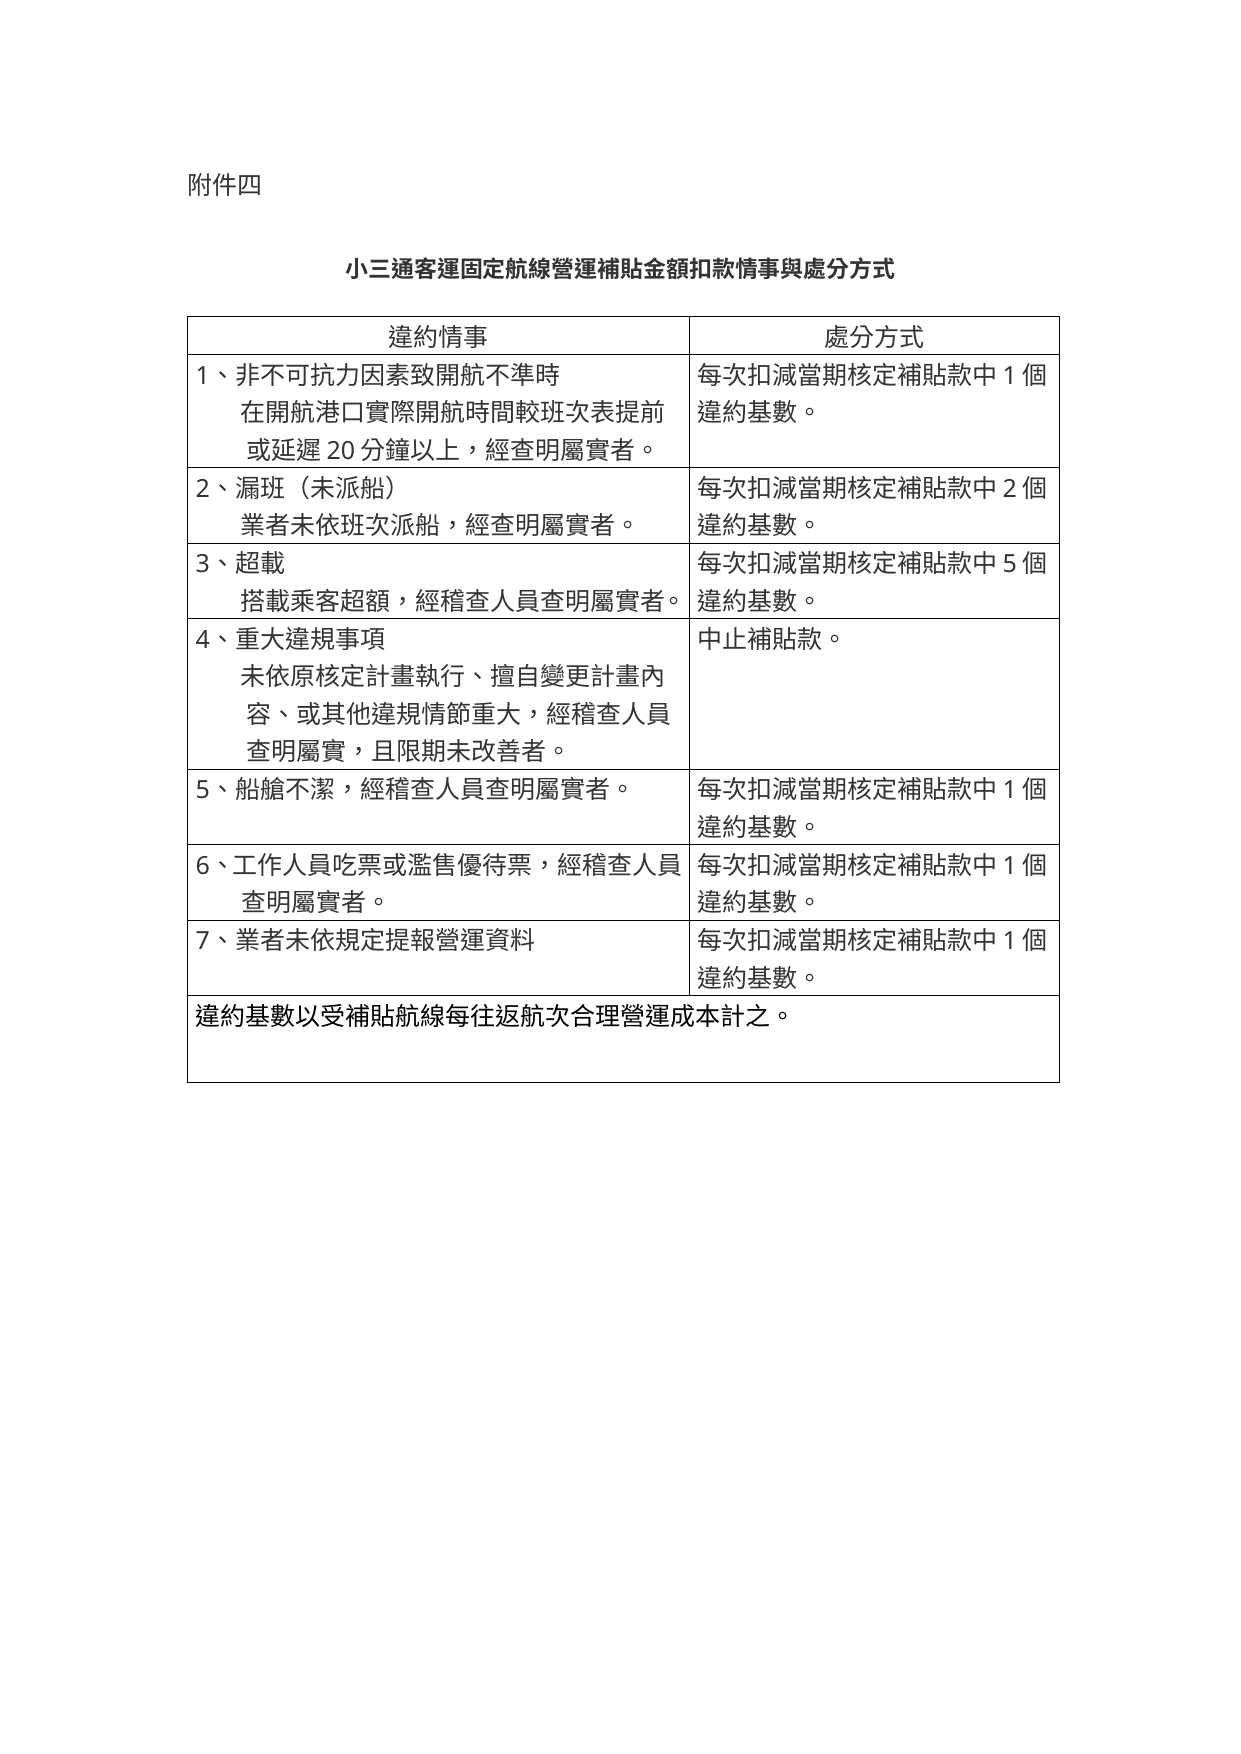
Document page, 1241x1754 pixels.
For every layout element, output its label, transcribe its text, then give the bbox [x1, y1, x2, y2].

text 附件四 [187, 164, 1053, 202]
table_cell 3、超載 搭載乘客超額，經稽查人員查明屬實者。 [188, 544, 689, 618]
table_header 違約情事 [188, 317, 689, 354]
table_cell 違約基數以受補貼航線每往返航次合理營運成本計之。 [188, 996, 1059, 1081]
table_cell 每次扣減當期核定補貼款中5個違約基數。 [690, 544, 1059, 618]
table_cell 每次扣減當期核定補貼款中1個違約基數。 [690, 845, 1059, 919]
text 小三通客運固定航線營運補貼金額扣款情事與處分方式 [187, 249, 1053, 287]
table_cell 每次扣減當期核定補貼款中1個違約基數。 [690, 355, 1059, 467]
table_cell 6、工作人員吃票或濫售優待票，經稽查人員查明屬實者。 [188, 845, 689, 919]
table_cell 每次扣減當期核定補貼款中1個違約基數。 [690, 921, 1059, 995]
table_cell 2、漏班（未派船） 業者未依班次派船，經查明屬實者。 [188, 468, 689, 542]
table_cell 1、非不可抗力因素致開航不準時 在開航港口實際開航時間較班次表提前或延遲20分鐘以上，經查明屬實者。 [188, 355, 689, 467]
table_header 處分方式 [690, 317, 1059, 354]
table_cell 中止補貼款。 [690, 619, 1059, 768]
table_cell 4、重大違規事項 未依原核定計畫執行、擅自變更計畫內容、或其他違規情節重大，經稽查人員查明屬實，且限期未改善者。 [188, 619, 689, 768]
table_cell 每次扣減當期核定補貼款中1個違約基數。 [690, 770, 1059, 844]
table_cell 每次扣減當期核定補貼款中2個違約基數。 [690, 468, 1059, 542]
table_cell 5、船艙不潔，經稽查人員查明屬實者。 [188, 770, 689, 844]
table_cell 7、業者未依規定提報營運資料 [188, 921, 689, 995]
